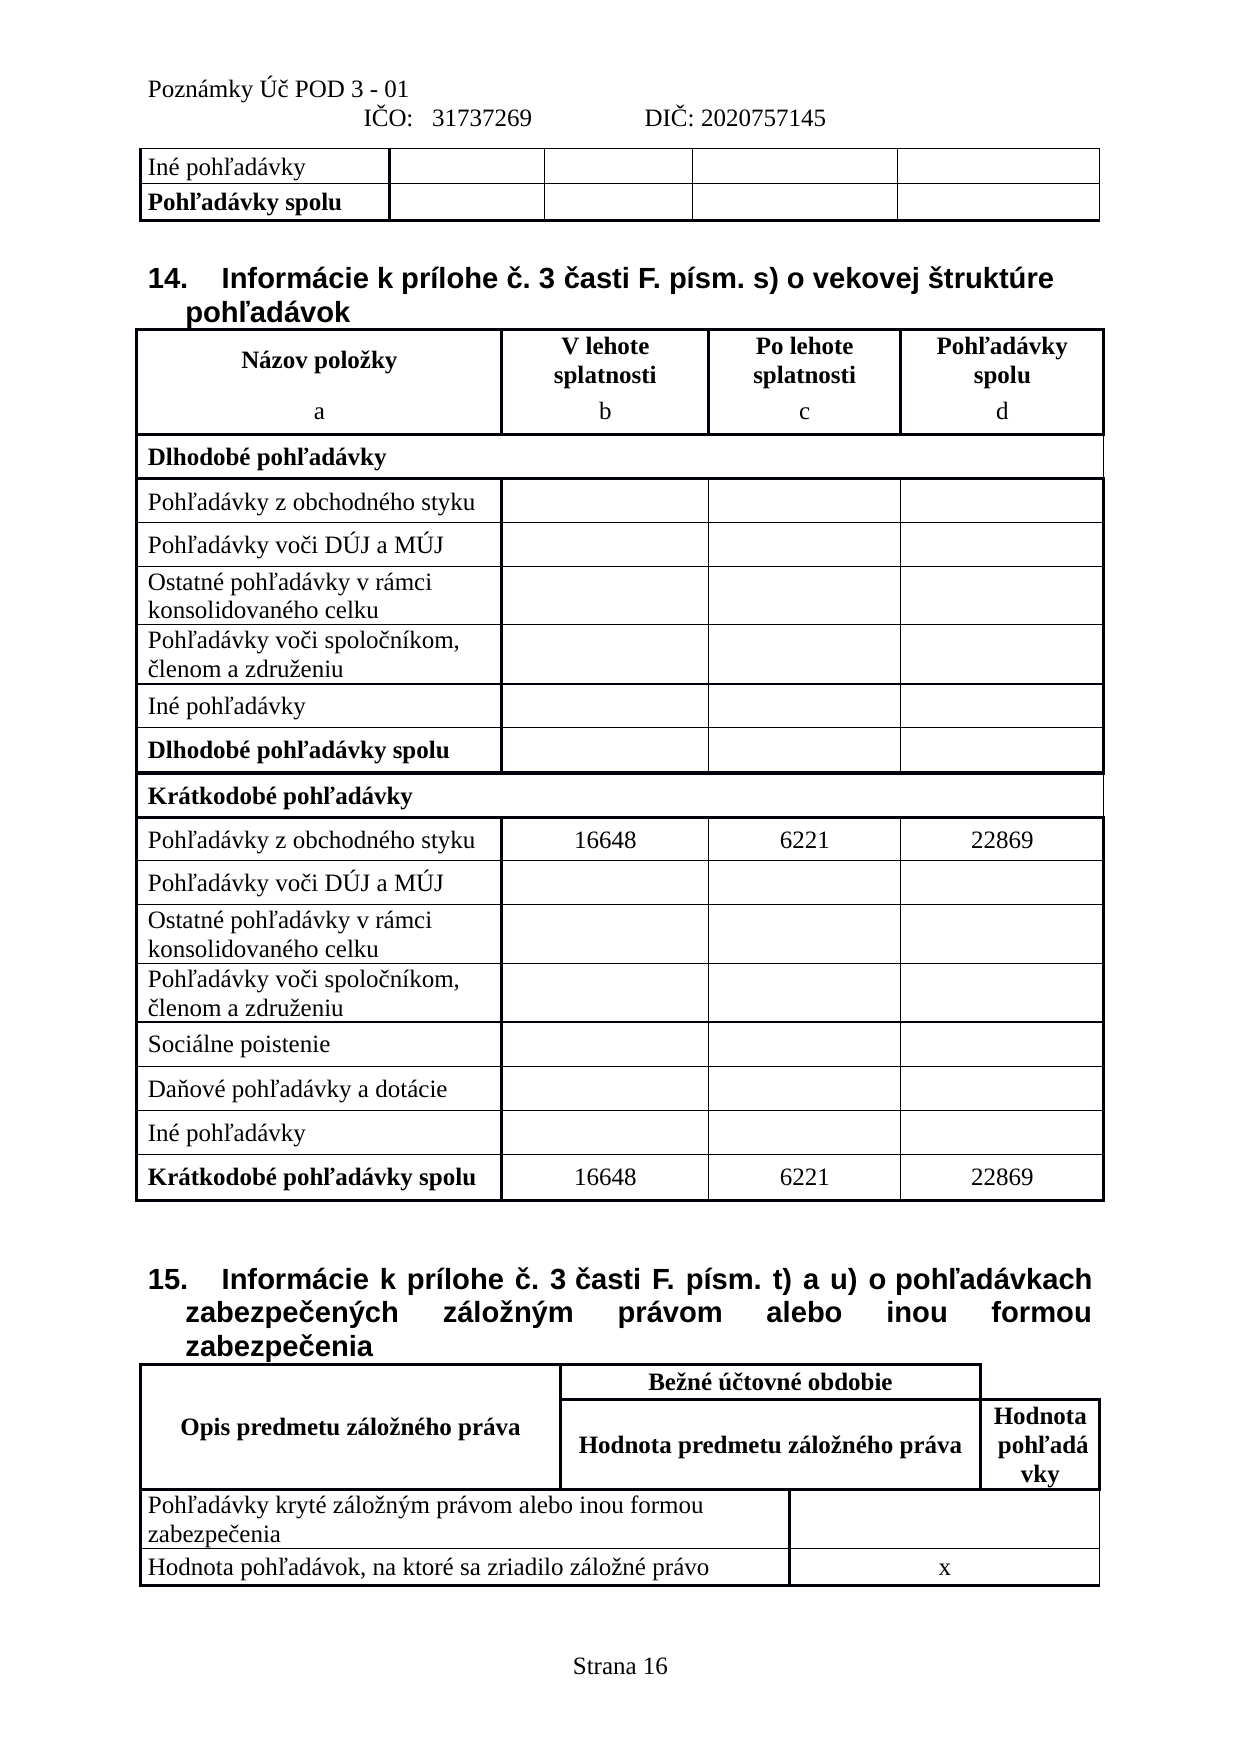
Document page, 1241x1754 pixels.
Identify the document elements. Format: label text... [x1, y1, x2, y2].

table_cell Sociálne poistenie [138, 1023, 500, 1066]
table_cell Iné pohľadávky [142, 149, 388, 183]
table_cell [709, 480, 900, 522]
table_cell [709, 685, 900, 727]
table_cell 22869 [901, 1155, 1102, 1198]
table_cell [901, 964, 1102, 1021]
table_cell [709, 728, 900, 771]
table_cell [709, 1023, 900, 1066]
table_cell Pohľadávky voči DÚJ a MÚJ [138, 523, 500, 566]
table_cell [503, 685, 708, 727]
table_cell [901, 1023, 1102, 1066]
table_cell [898, 184, 1099, 218]
table_cell [503, 728, 708, 771]
table_cell [503, 1067, 708, 1110]
table_cell [901, 567, 1102, 624]
table_cell [709, 1111, 900, 1154]
table_cell [901, 480, 1102, 522]
table_cell [391, 184, 544, 218]
table_header V lehote splatnosti [503, 331, 707, 389]
table_cell [503, 964, 708, 1021]
table_cell Daňové pohľadávky a dotácie [138, 1067, 500, 1110]
table_cell Krátkodobé pohľadávky spolu [138, 1155, 500, 1198]
table_cell c [710, 389, 899, 433]
table_cell b [503, 389, 707, 433]
table_cell [709, 1067, 900, 1110]
table_cell Dlhodobé pohľadávky spolu [138, 728, 500, 771]
table_cell Pohľadávky voči spoločníkom, členom a združeniu [138, 964, 500, 1021]
table_cell [503, 1023, 708, 1066]
table_cell [503, 523, 708, 566]
table_cell [709, 625, 900, 683]
title Informácie k prílohe č. 3 časti F. písm. s) o vekovej štruktúre pohľadávok [148, 261, 1092, 328]
table_cell [901, 625, 1102, 683]
table_cell Ostatné pohľadávky v rámci konsolidovaného celku [138, 905, 500, 963]
table_cell Pohľadávky z obchodného styku [138, 819, 500, 860]
table_cell [693, 184, 897, 218]
table_header Pohľadávky spolu [902, 331, 1102, 389]
table_cell [503, 905, 708, 963]
table_cell [709, 905, 900, 963]
table_header Názov položky [138, 331, 500, 389]
table_cell [901, 1111, 1102, 1154]
table_cell Krátkodobé pohľadávky [138, 775, 1103, 816]
table_cell [503, 861, 708, 904]
table_cell 6221 [709, 819, 900, 860]
table_cell [709, 964, 900, 1021]
table_cell Dlhodobé pohľadávky [138, 436, 1103, 477]
table_cell [791, 1491, 1099, 1548]
table_cell [901, 861, 1102, 904]
table_cell [545, 184, 692, 218]
table_cell Pohľadávky voči spoločníkom, členom a združeniu [138, 625, 500, 683]
table_cell 22869 [901, 819, 1102, 860]
table_cell a [138, 389, 500, 433]
table_cell 16648 [503, 819, 708, 860]
title Informácie k prílohe č. 3 časti F. písm. t) a u) o pohľadávkach zabezpečených záložným právom alebo inou formou zabezpečenia [148, 1262, 1092, 1363]
table_cell [901, 523, 1102, 566]
table_cell [901, 905, 1102, 963]
table_cell [503, 480, 708, 522]
table_cell [709, 567, 900, 624]
table_cell [901, 685, 1102, 727]
table_cell Iné pohľadávky [138, 1111, 500, 1154]
table_cell [709, 523, 900, 566]
table_cell [503, 625, 708, 683]
table_cell Ostatné pohľadávky v rámci konsolidovaného celku [138, 567, 500, 624]
table_cell Pohľadávky voči DÚJ a MÚJ [138, 861, 500, 904]
table_header Po lehote splatnosti [710, 331, 899, 389]
table_cell Pohľadávky z obchodného styku [138, 480, 500, 522]
table_cell Hodnota predmetu záložného práva [562, 1401, 979, 1487]
table_cell [901, 1067, 1102, 1110]
table_cell Hodnota pohľadávky [982, 1401, 1098, 1487]
table_cell d [902, 389, 1102, 433]
table_cell [709, 861, 900, 904]
table_cell [545, 149, 692, 183]
table_cell Hodnota pohľadávok, na ktoré sa zriadilo záložné právo [142, 1549, 788, 1583]
table_cell 6221 [709, 1155, 900, 1198]
table_cell x [791, 1549, 1099, 1583]
table_cell [503, 1111, 708, 1154]
table_cell [693, 149, 897, 183]
table_header Opis predmetu záložného práva [142, 1366, 559, 1487]
table_header Bežné účtovné obdobie [562, 1366, 979, 1398]
table_cell [898, 149, 1099, 183]
table_cell 16648 [503, 1155, 708, 1198]
table_cell [503, 567, 708, 624]
table_cell [901, 728, 1102, 771]
table_cell [391, 149, 544, 183]
table_cell Iné pohľadávky [138, 685, 500, 727]
table_cell Pohľadávky spolu [142, 184, 388, 218]
table_cell Pohľadávky kryté záložným právom alebo inou formou zabezpečenia [142, 1491, 788, 1548]
